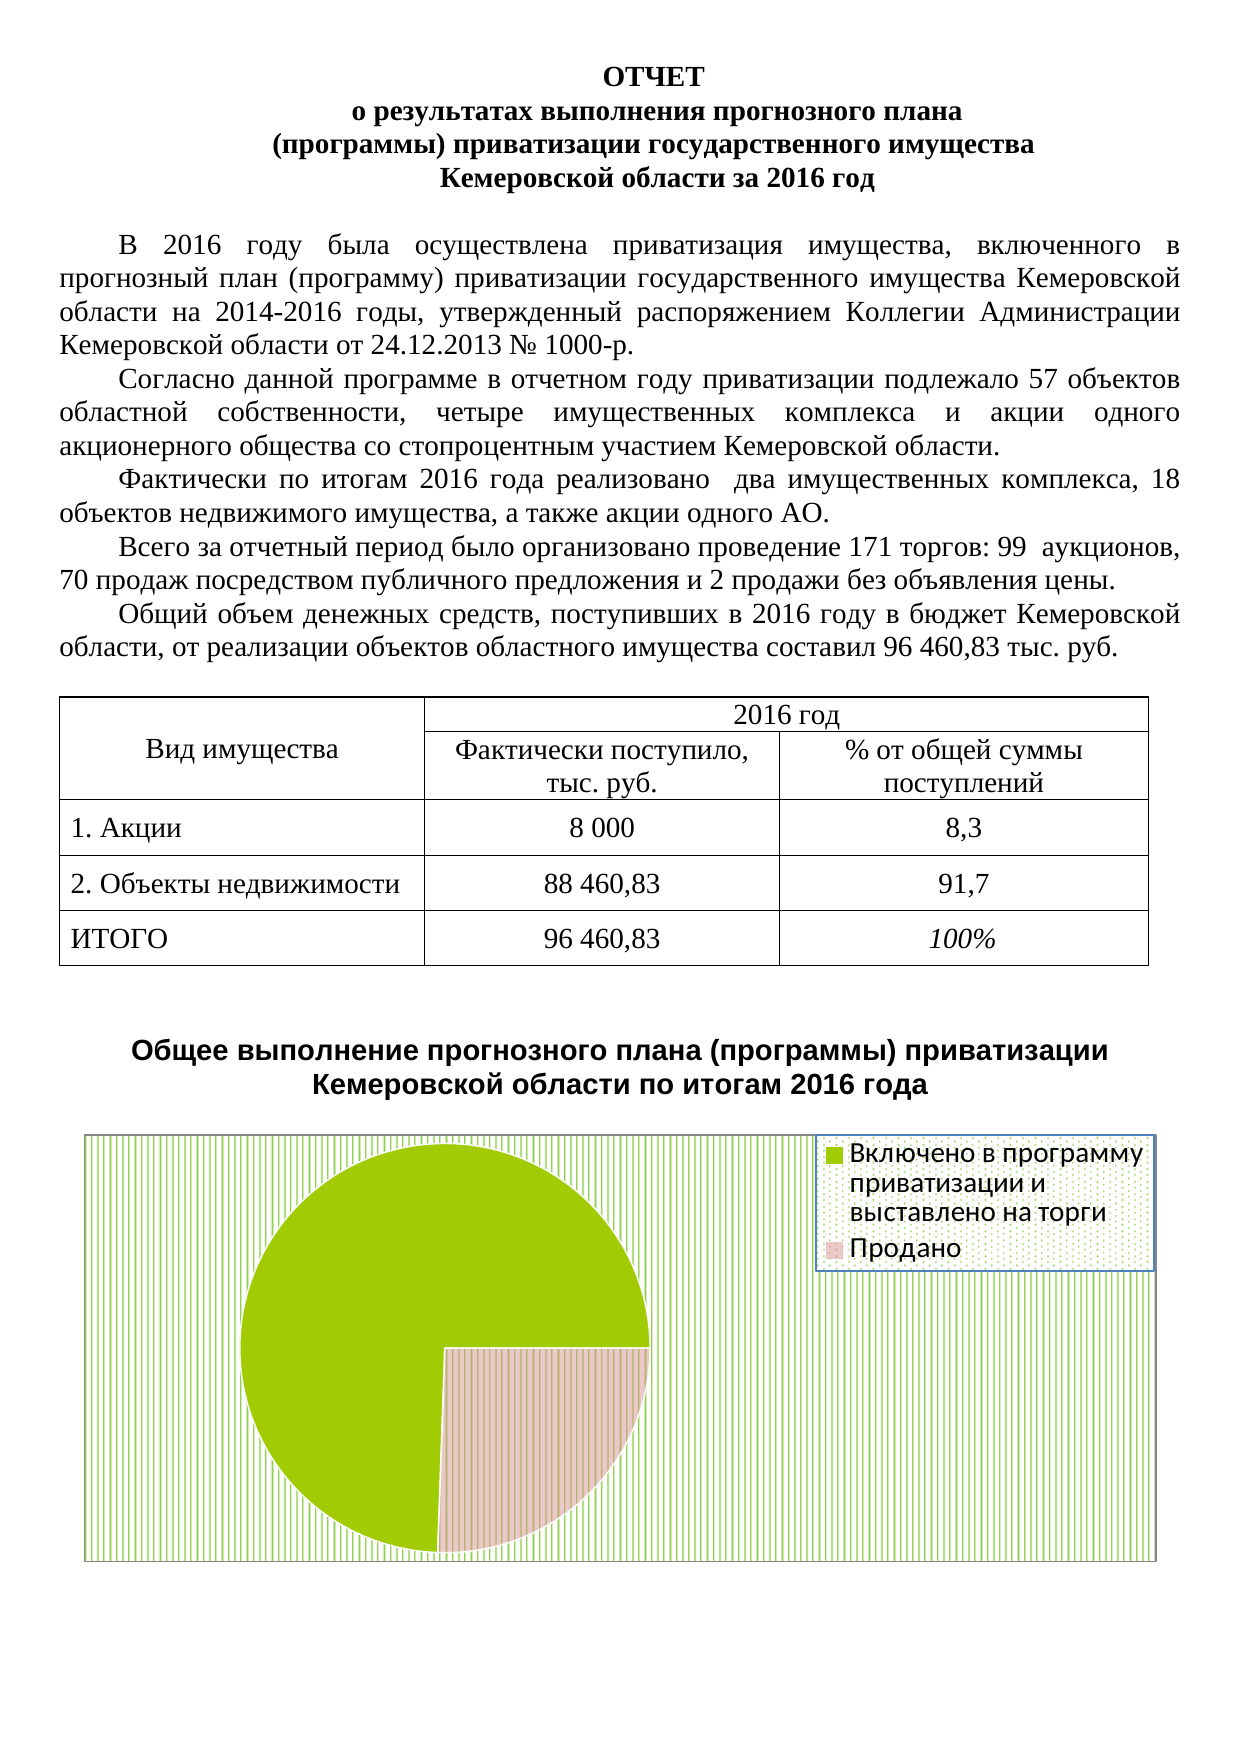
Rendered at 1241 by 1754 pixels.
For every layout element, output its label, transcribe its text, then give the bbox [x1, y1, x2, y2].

text Всего за отчетный период было организовано проведение 171 торгов: 99 аукционов, 70 продаж посредством публичного предложения и 2 продажи без объявления цены. [59, 529, 1181, 596]
table_cell 100% [780, 911, 1148, 965]
text Общее выполнение прогнозного плана (программы) приватизации Кемеровской области по итогам 2016 года [59, 1033, 1181, 1101]
table_cell 8 000 [425, 800, 779, 854]
text В 2016 году была осуществлена приватизация имущества, включенного в прогнозный план (программу) приватизации государственного имущества Кемеровской области на 2014-2016 годы, утвержденный распоряжением Коллегии Администрации Кемеровской области от 24.12.2013 № 1000-р. [59, 227, 1181, 361]
table_cell Фактически поступило, тыс. руб. [425, 732, 779, 799]
table_cell 2. Объекты недвижимости [60, 856, 424, 910]
table_cell 88 460,83 [425, 856, 779, 910]
text о результатах выполнения прогнозного плана [59, 93, 1181, 126]
text ОТЧЕТ [59, 59, 1181, 93]
table_header Вид имущества [60, 698, 424, 799]
table_header 2016 год [425, 698, 1148, 731]
table_cell 91,7 [780, 856, 1148, 910]
table_cell 8,3 [780, 800, 1148, 854]
table_cell 96 460,83 [425, 911, 779, 965]
text Общий объем денежных средств, поступивших в 2016 году в бюджет Кемеровской области, от реализации объектов областного имущества составил 96 460,83 тыс. руб. [59, 596, 1181, 663]
text Согласно данной программе в отчетном году приватизации подлежало 57 объектов областной собственности, четыре имущественных комплекса и акции одного акционерного общества со стопроцентным участием Кемеровской области. [59, 361, 1181, 462]
text (программы) приватизации государственного имущества [59, 126, 1181, 160]
text Фактически по итогам 2016 года реализовано два имущественных комплекса, 18 объектов недвижимого имущества, а также акции одного АО. [59, 462, 1181, 529]
table_cell ИТОГО [60, 911, 424, 965]
table_cell 1. Акции [60, 800, 424, 854]
text Кемеровской области за 2016 год [59, 160, 1181, 193]
table_cell % от общей суммы поступлений [780, 732, 1148, 799]
